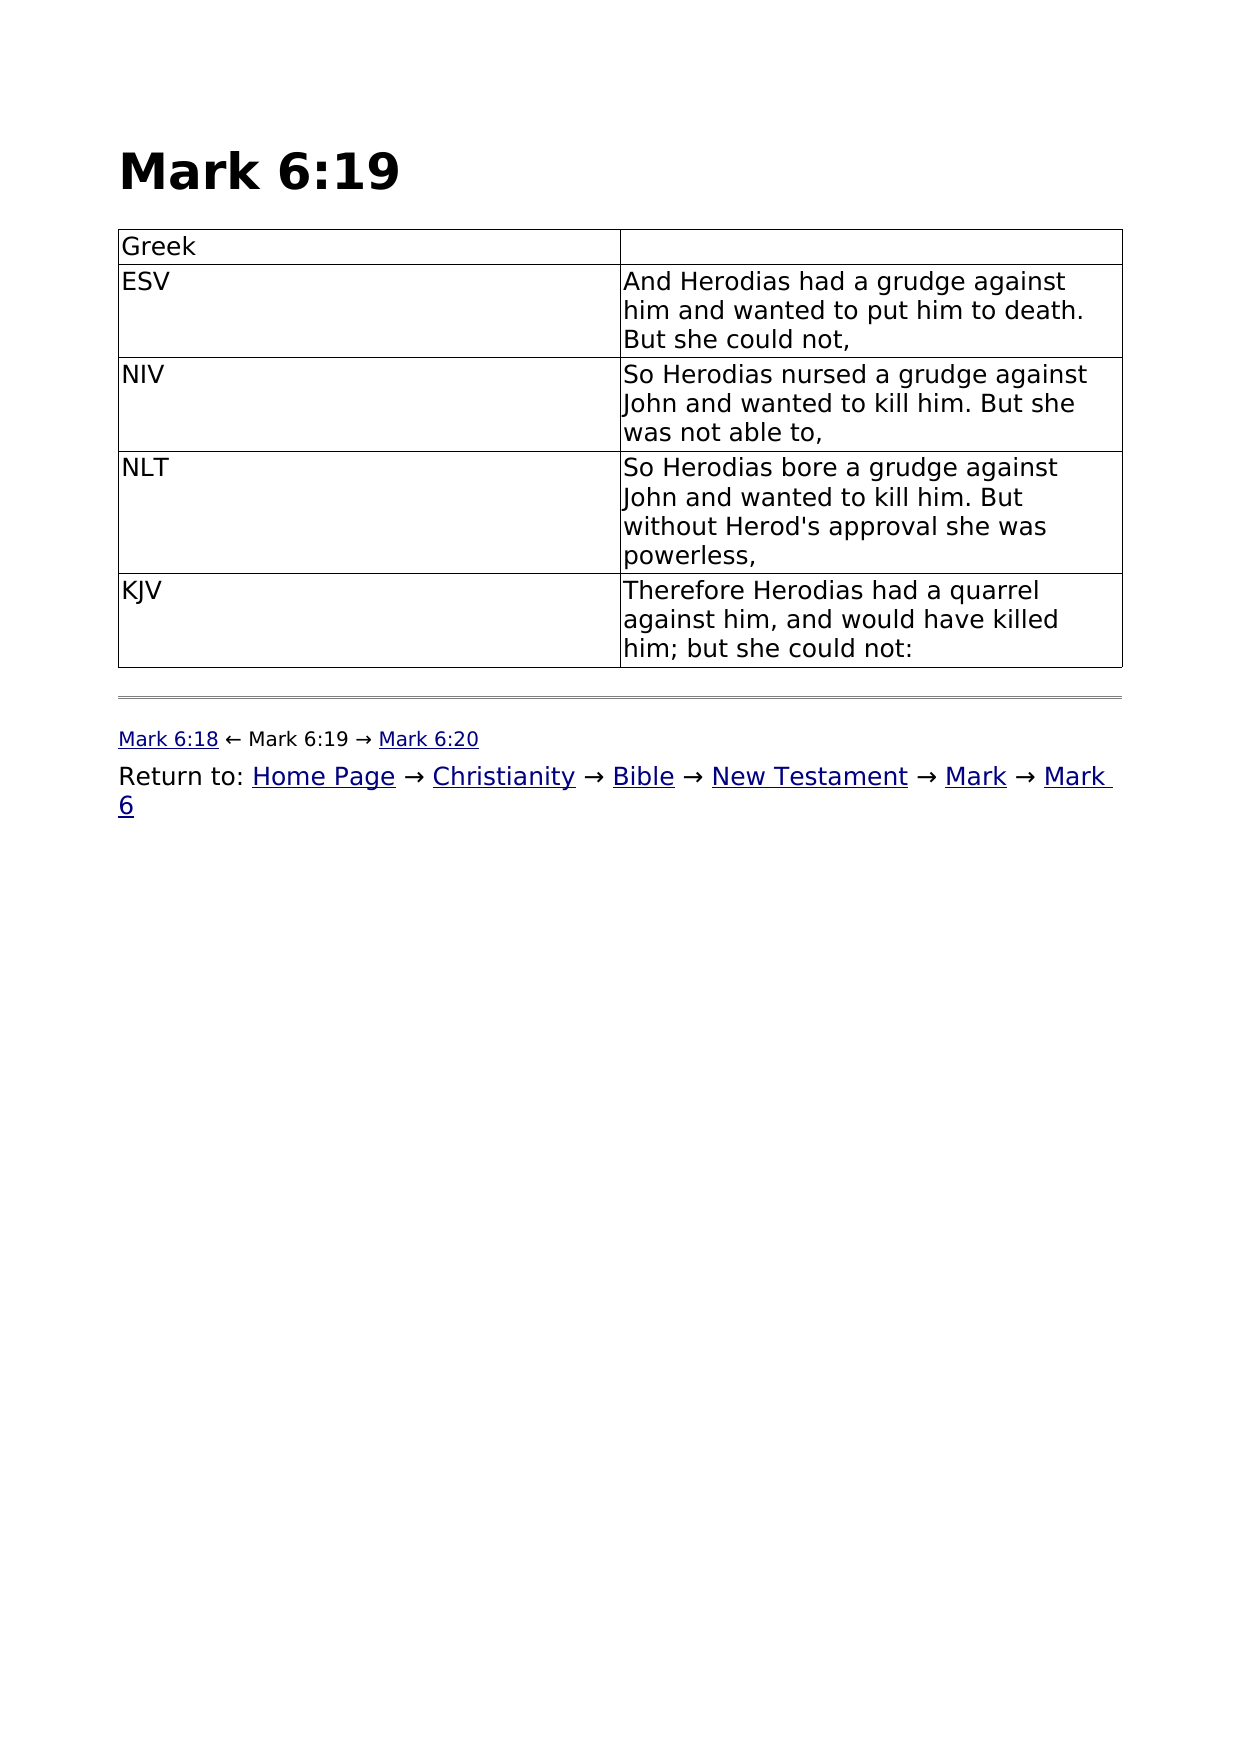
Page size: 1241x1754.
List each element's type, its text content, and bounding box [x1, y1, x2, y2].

table_cell NLT [119, 452, 620, 573]
text Return to: Home Page → Christianity → Bible → New Testament → Mark → Mark 6 [118, 762, 1122, 820]
table_cell KJV [119, 574, 620, 667]
table_cell NIV [119, 358, 620, 451]
subtitle Mark 6:19 [118, 143, 1122, 201]
table_cell And Herodias had a grudge against him and wanted to put him to death. But she could not, [621, 265, 1122, 357]
text Mark 6:18 ← Mark 6:19 → Mark 6:20 [118, 728, 1122, 762]
table_header Greek [119, 230, 620, 264]
table_cell So Herodias nursed a grudge against John and wanted to kill him. But she was not able to, [621, 358, 1122, 451]
table_header [621, 230, 1122, 264]
table_cell ESV [119, 265, 620, 357]
table_cell Therefore Herodias had a quarrel against him, and would have killed him; but she could not: [621, 574, 1122, 667]
table_cell So Herodias bore a grudge against John and wanted to kill him. But without Herod's approval she was powerless, [621, 452, 1122, 573]
